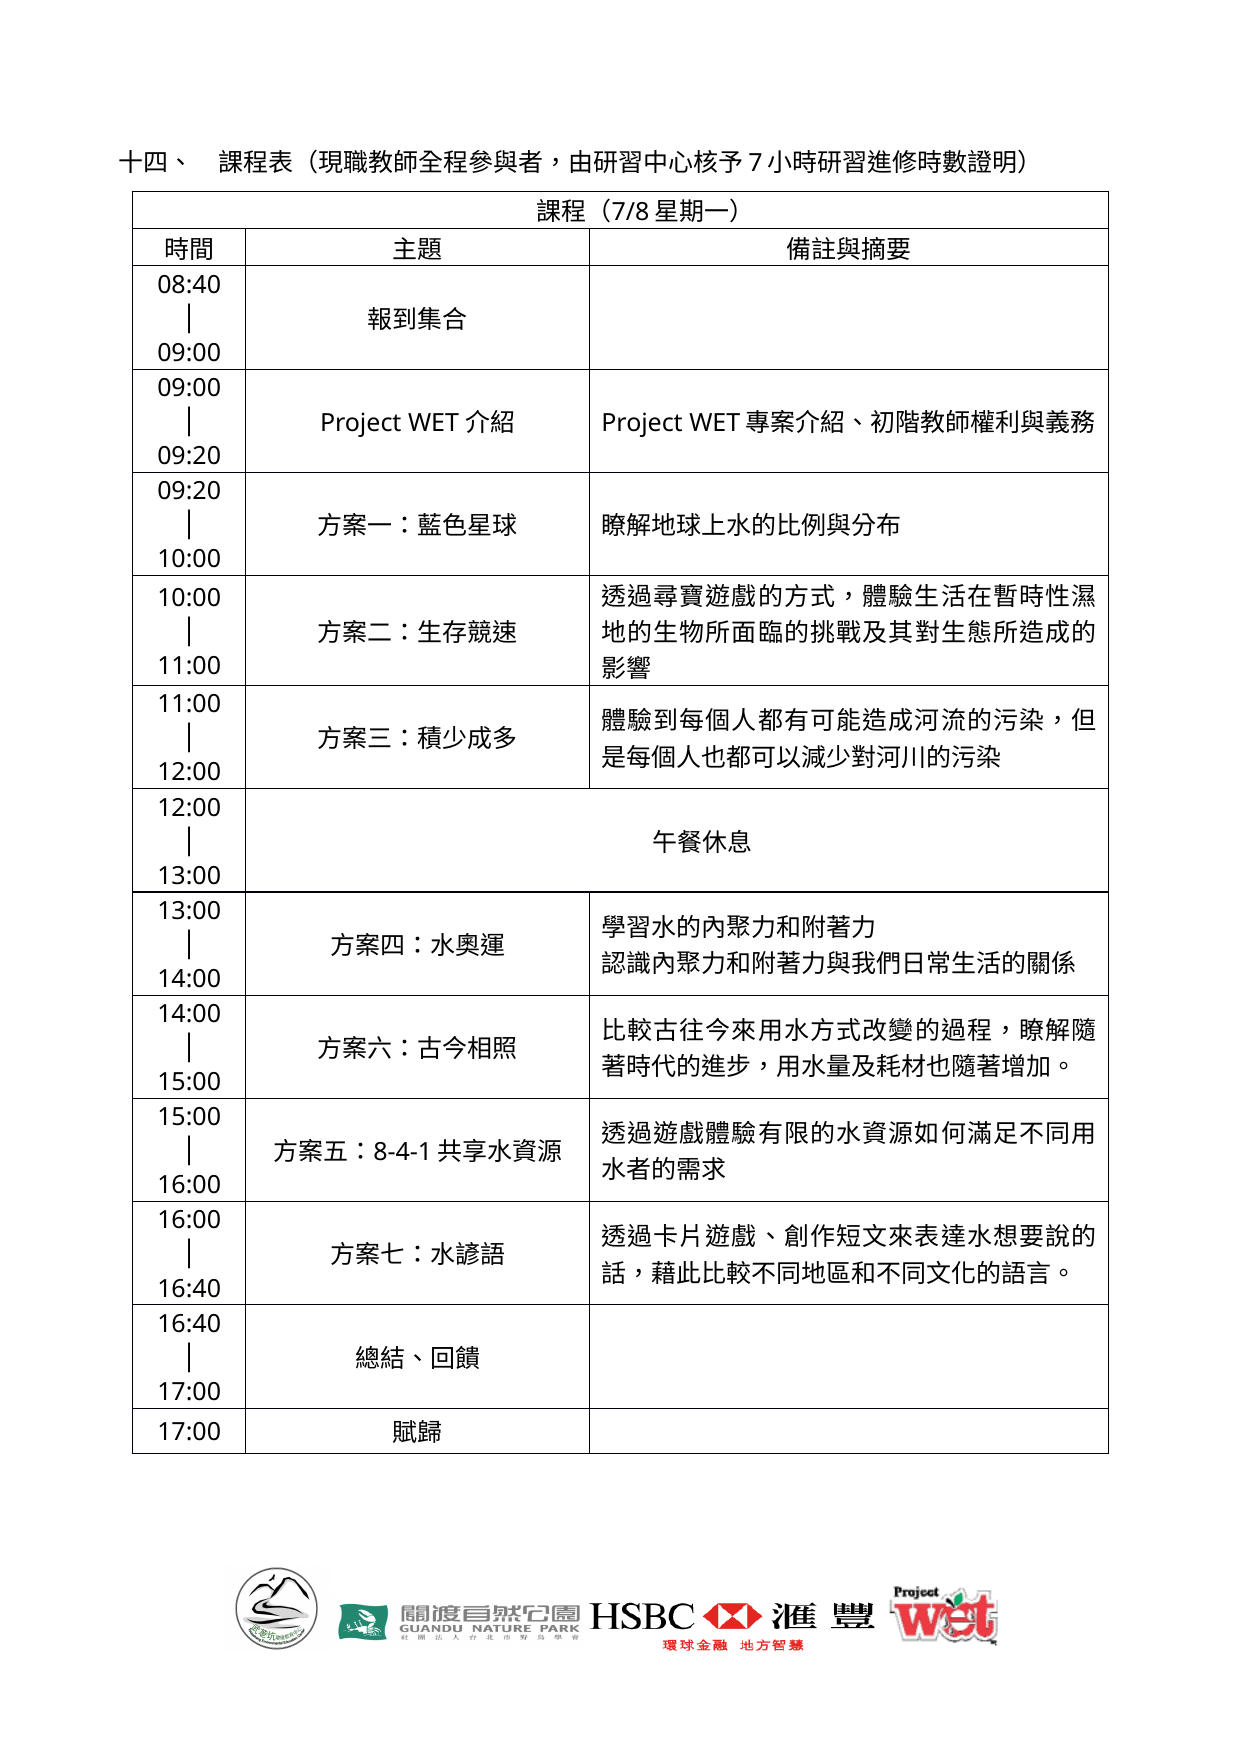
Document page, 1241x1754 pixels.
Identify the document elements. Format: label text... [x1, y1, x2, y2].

table_cell 14:00 │ 15:00 [133, 996, 245, 1098]
picture [222, 1565, 1019, 1651]
table_cell 09:20 │ 10:00 [133, 473, 245, 575]
table_cell 方案一：藍色星球 [246, 473, 589, 575]
table_cell [590, 1305, 1108, 1407]
table_cell 08:40 │ 09:00 [133, 266, 245, 369]
table_cell [590, 266, 1108, 369]
table_cell 體驗到每個人都有可能造成河流的污染，但是每個人也都可以減少對河川的污染 [590, 686, 1108, 788]
table_cell 總結、回饋 [246, 1305, 589, 1407]
table_cell 報到集合 [246, 266, 589, 369]
table_cell 透過尋寶遊戲的方式，體驗生活在暫時性濕地的生物所面臨的挑戰及其對生態所造成的影響 [590, 576, 1108, 685]
table_cell 方案七：水諺語 [246, 1202, 589, 1304]
table_cell 15:00 │ 16:00 [133, 1099, 245, 1201]
table_cell 午餐休息 [246, 789, 1108, 891]
table_cell 備註與摘要 [590, 229, 1108, 265]
table_cell 方案二：生存競速 [246, 576, 589, 685]
table_cell Project WET 介紹 [246, 370, 589, 472]
table_cell 時間 [133, 229, 245, 265]
table_cell 學習水的內聚力和附著力 認識內聚力和附著力與我們日常生活的關係 [590, 893, 1108, 994]
table_cell 13:00 │ 14:00 [133, 893, 245, 994]
table_cell 方案四：水奧運 [246, 893, 589, 994]
table_cell Project WET專案介紹、初階教師權利與義務 [590, 370, 1108, 472]
table_cell 11:00 │ 12:00 [133, 686, 245, 788]
table_cell 透過遊戲體驗有限的水資源如何滿足不同用水者的需求 [590, 1099, 1108, 1201]
table_cell 方案三：積少成多 [246, 686, 589, 788]
table_cell 10:00 │ 11:00 [133, 576, 245, 685]
table_cell 17:00 [133, 1409, 245, 1453]
table_cell 賦歸 [246, 1409, 589, 1453]
table_cell 比較古往今來用水方式改變的過程，瞭解隨著時代的進步，用水量及耗材也隨著增加。 [590, 996, 1108, 1098]
table_header 課程（7/8星期一） [133, 192, 1108, 228]
table_cell 透過卡片遊戲、創作短文來表達水想要說的話，藉此比較不同地區和不同文化的語言。 [590, 1202, 1108, 1304]
table_cell 方案六：古今相照 [246, 996, 589, 1098]
table_cell [590, 1409, 1108, 1453]
table_cell 16:40 │ 17:00 [133, 1305, 245, 1407]
table_cell 09:00 │ 09:20 [133, 370, 245, 472]
table_cell 16:00 │ 16:40 [133, 1202, 245, 1304]
table_cell 主題 [246, 229, 589, 265]
list 課程表（現職教師全程參與者，由研習中心核予7小時研習進修時數證明） [118, 135, 1122, 173]
table_cell 瞭解地球上水的比例與分布 [590, 473, 1108, 575]
table_cell 12:00 │ 13:00 [133, 789, 245, 891]
table_cell 方案五：8-4-1共享水資源 [246, 1099, 589, 1201]
